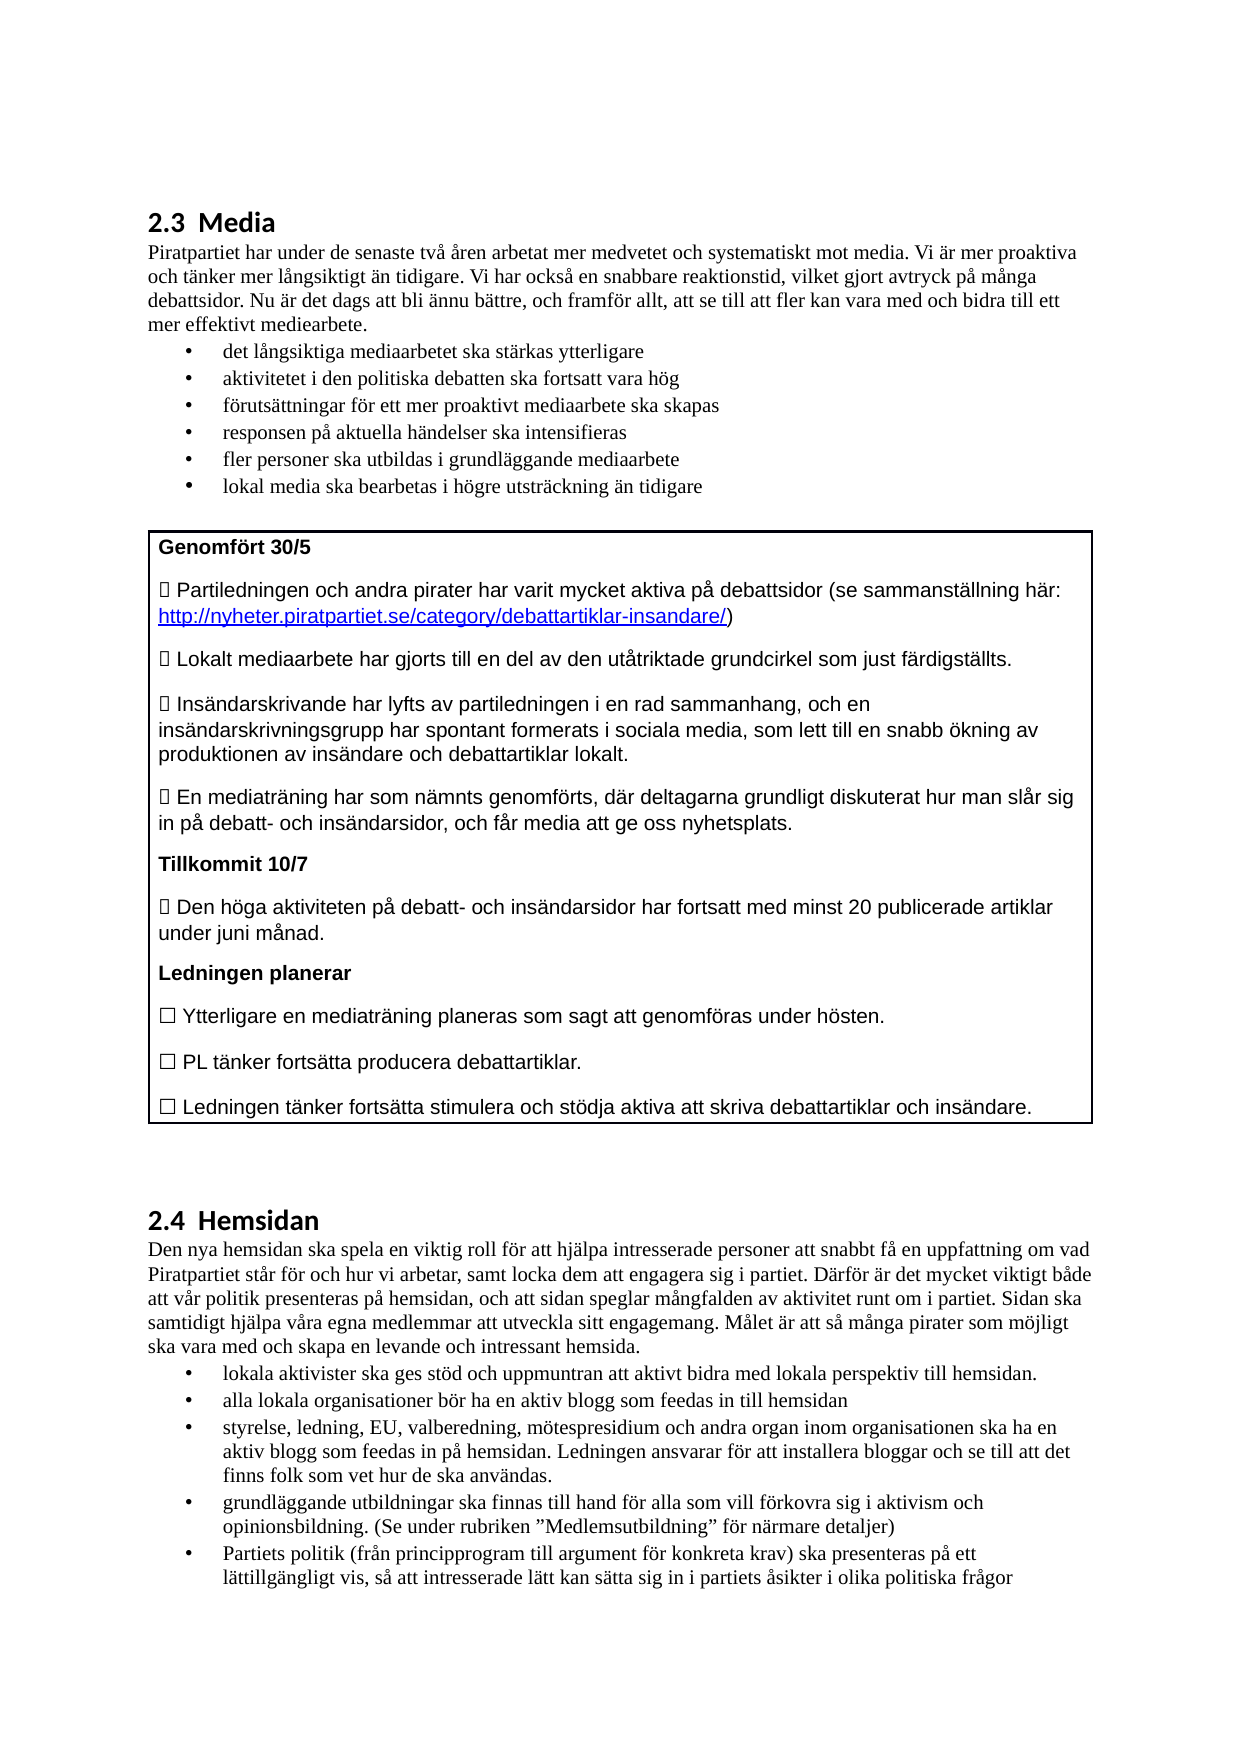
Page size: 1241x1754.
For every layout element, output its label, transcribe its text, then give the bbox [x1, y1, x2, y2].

text ☐ PL tänker fortsätta producera debattartiklar. [150, 1043, 1091, 1075]
text Tillkommit 10/7 [150, 847, 1091, 875]
text  Den höga aktiviteten på debatt- och insändarsidor har fortsatt med minst 20 publicerade artiklar under juni månad. [150, 888, 1091, 944]
list förutsättningar för ett mer proaktivt mediaarbete ska skapas [185, 393, 1093, 417]
list det långsiktiga mediaarbetet ska stärkas ytterligare [185, 339, 1093, 363]
list alla lokala organisationer bör ha en aktiv blogg som feedas in till hemsidan [185, 1388, 1093, 1412]
list grundläggande utbildningar ska finnas till hand för alla som vill förkovra sig i aktivism och opinionsbildning. (Se under rubriken ”Medlemsutbildning” för närmare detaljer) [185, 1490, 1093, 1538]
subtitle 2.3 Media [148, 204, 1093, 240]
text Genomfört 30/5 [150, 533, 1091, 558]
subtitle 2.4 Hemsidan [148, 1202, 1093, 1237]
list Partiets politik (från principprogram till argument för konkreta krav) ska presenteras på ett lättillgängligt vis, så att intresserade lätt kan sätta sig in i partiets åsikter i olika politiska frågor [185, 1541, 1093, 1589]
text  Insändarskrivande har lyfts av partiledningen i en rad sammanhang, och en insändarskrivningsgrupp har spontant formerats i sociala media, som lett till en snabb ökning av produktionen av insändare och debattartiklar lokalt. [150, 685, 1091, 766]
list aktivitetet i den politiska debatten ska fortsatt vara hög [185, 366, 1093, 390]
text Piratpartiet har under de senaste två åren arbetat mer medvetet och systematiskt mot media. Vi är mer proaktiva och tänker mer långsiktigt än tidigare. Vi har också en snabbare reaktionstid, vilket gjort avtryck på många debattsidor. Nu är det dags att bli ännu bättre, och framför allt, att se till att fler kan vara med och bidra till ett mer effektivt mediearbete. [148, 240, 1093, 336]
list responsen på aktuella händelser ska intensifieras [185, 420, 1093, 444]
text Ledningen planerar [150, 957, 1091, 985]
list lokal media ska bearbetas i högre utsträckning än tidigare [185, 474, 1093, 498]
list lokala aktivister ska ges stöd och uppmuntran att aktivt bidra med lokala perspektiv till hemsidan. [185, 1361, 1093, 1385]
text  Lokalt mediaarbete har gjorts till en del av den utåtriktade grundcirkel som just färdigställts. [150, 640, 1091, 673]
list fler personer ska utbildas i grundläggande mediaarbete [185, 447, 1093, 471]
list styrelse, ledning, EU, valberedning, mötespresidium och andra organ inom organisationen ska ha en aktiv blogg som feedas in på hemsidan. Ledningen ansvarar för att installera bloggar och se till att det finns folk som vet hur de ska användas. [185, 1414, 1093, 1487]
text ☐ Ytterligare en mediaträning planeras som sagt att genomföras under hösten. [150, 997, 1091, 1030]
text  Partiledningen och andra pirater har varit mycket aktiva på debattsidor (se sammanställning här: http://nyheter.piratpartiet.se/category/debattartiklar-insandare/) [150, 571, 1091, 627]
text  En mediaträning har som nämnts genomförts, där deltagarna grundligt diskuterat hur man slår sig in på debatt- och insändarsidor, och får media att ge oss nyhetsplats. [150, 778, 1091, 835]
text ☐ Ledningen tänker fortsätta stimulera och stödja aktiva att skriva debattartiklar och insändare. [150, 1088, 1091, 1122]
text Den nya hemsidan ska spela en viktig roll för att hjälpa intresserade personer att snabbt få en uppfattning om vad Piratpartiet står för och hur vi arbetar, samt locka dem att engagera sig i partiet. Därför är det mycket viktigt både att vår politik presenteras på hemsidan, och att sidan speglar mångfalden av aktivitet runt om i partiet. Sidan ska samtidigt hjälpa våra egna medlemmar att utveckla sitt engagemang. Målet är att så många pirater som möjligt ska vara med och skapa en levande och intressant hemsida. [148, 1237, 1093, 1358]
